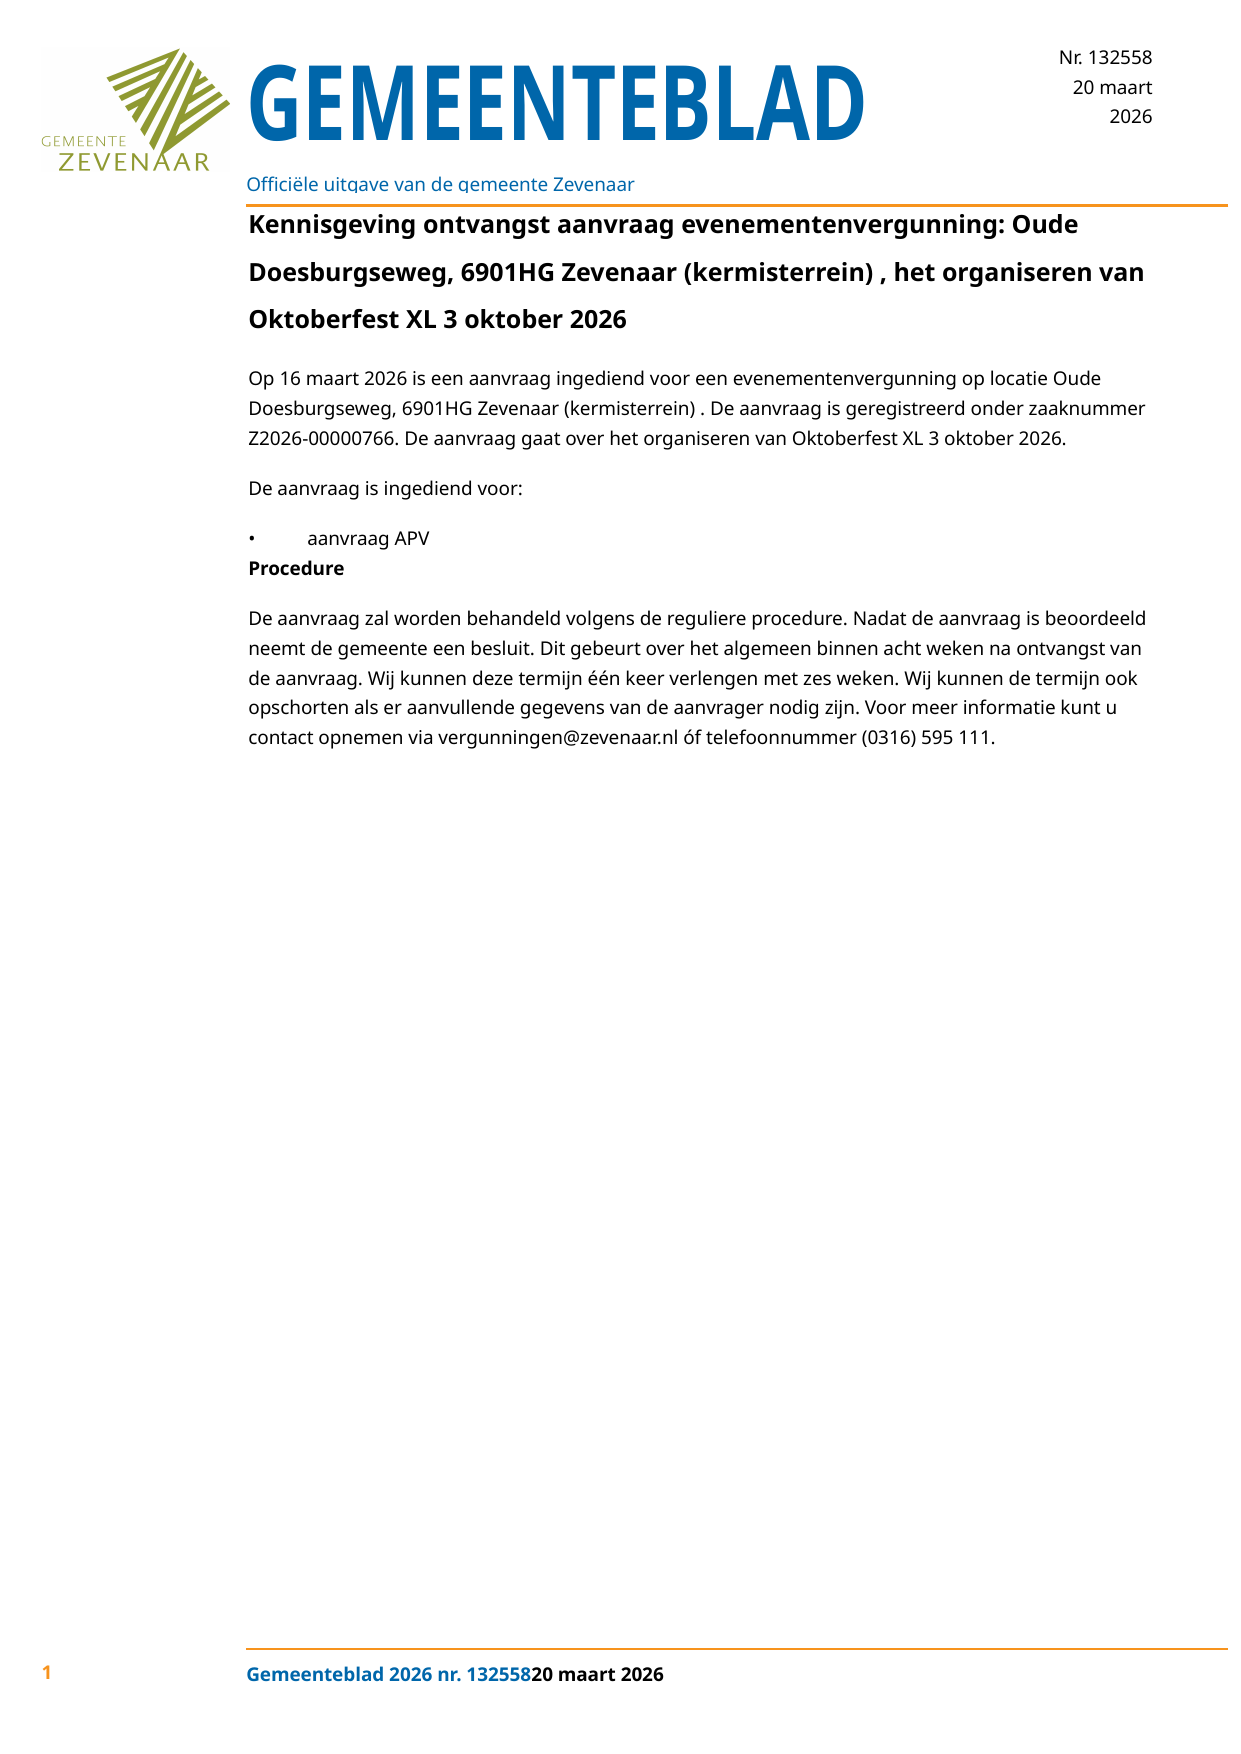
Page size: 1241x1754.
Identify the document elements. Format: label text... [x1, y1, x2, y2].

text De aanvraag zal worden behandeld volgens de reguliere procedure. Nadat de aanvraag is beoordeeld neemt de gemeente een besluit. Dit gebeurt over het algemeen binnen acht weken na ontvangst van de aanvraag. Wij kunnen deze termijn één keer verlengen met zes weken. Wij kunnen de termijn ook opschorten als er aanvullende gegevens van de aanvrager nodig zijn. Voor meer informatie kunt u contact opnemen via vergunningen@zevenaar.nl óf telefoonnummer (0316) 595 111. [248, 606, 1152, 749]
text Kennisgeving ontvangst aanvraag evenementenvergunning: Oude Doesburgseweg, 6901HG Zevenaar (kermisterrein) , het organiseren van Oktoberfest XL 3 oktober 2026 [248, 207, 1152, 336]
list aanvraag APV [248, 526, 1152, 551]
text Op 16 maart 2026 is een aanvraag ingediend voor een evenementenvergunning op locatie Oude Doesburgseweg, 6901HG Zevenaar (kermisterrein) . De aanvraag is geregistreerd onder zaaknummer Z2026-00000766. De aanvraag gaat over het organiseren van Oktoberfest XL 3 oktober 2026. [248, 366, 1152, 450]
text De aanvraag is ingediend voor: [248, 475, 1152, 501]
picture [41, 47, 231, 172]
text Procedure [248, 555, 1152, 581]
